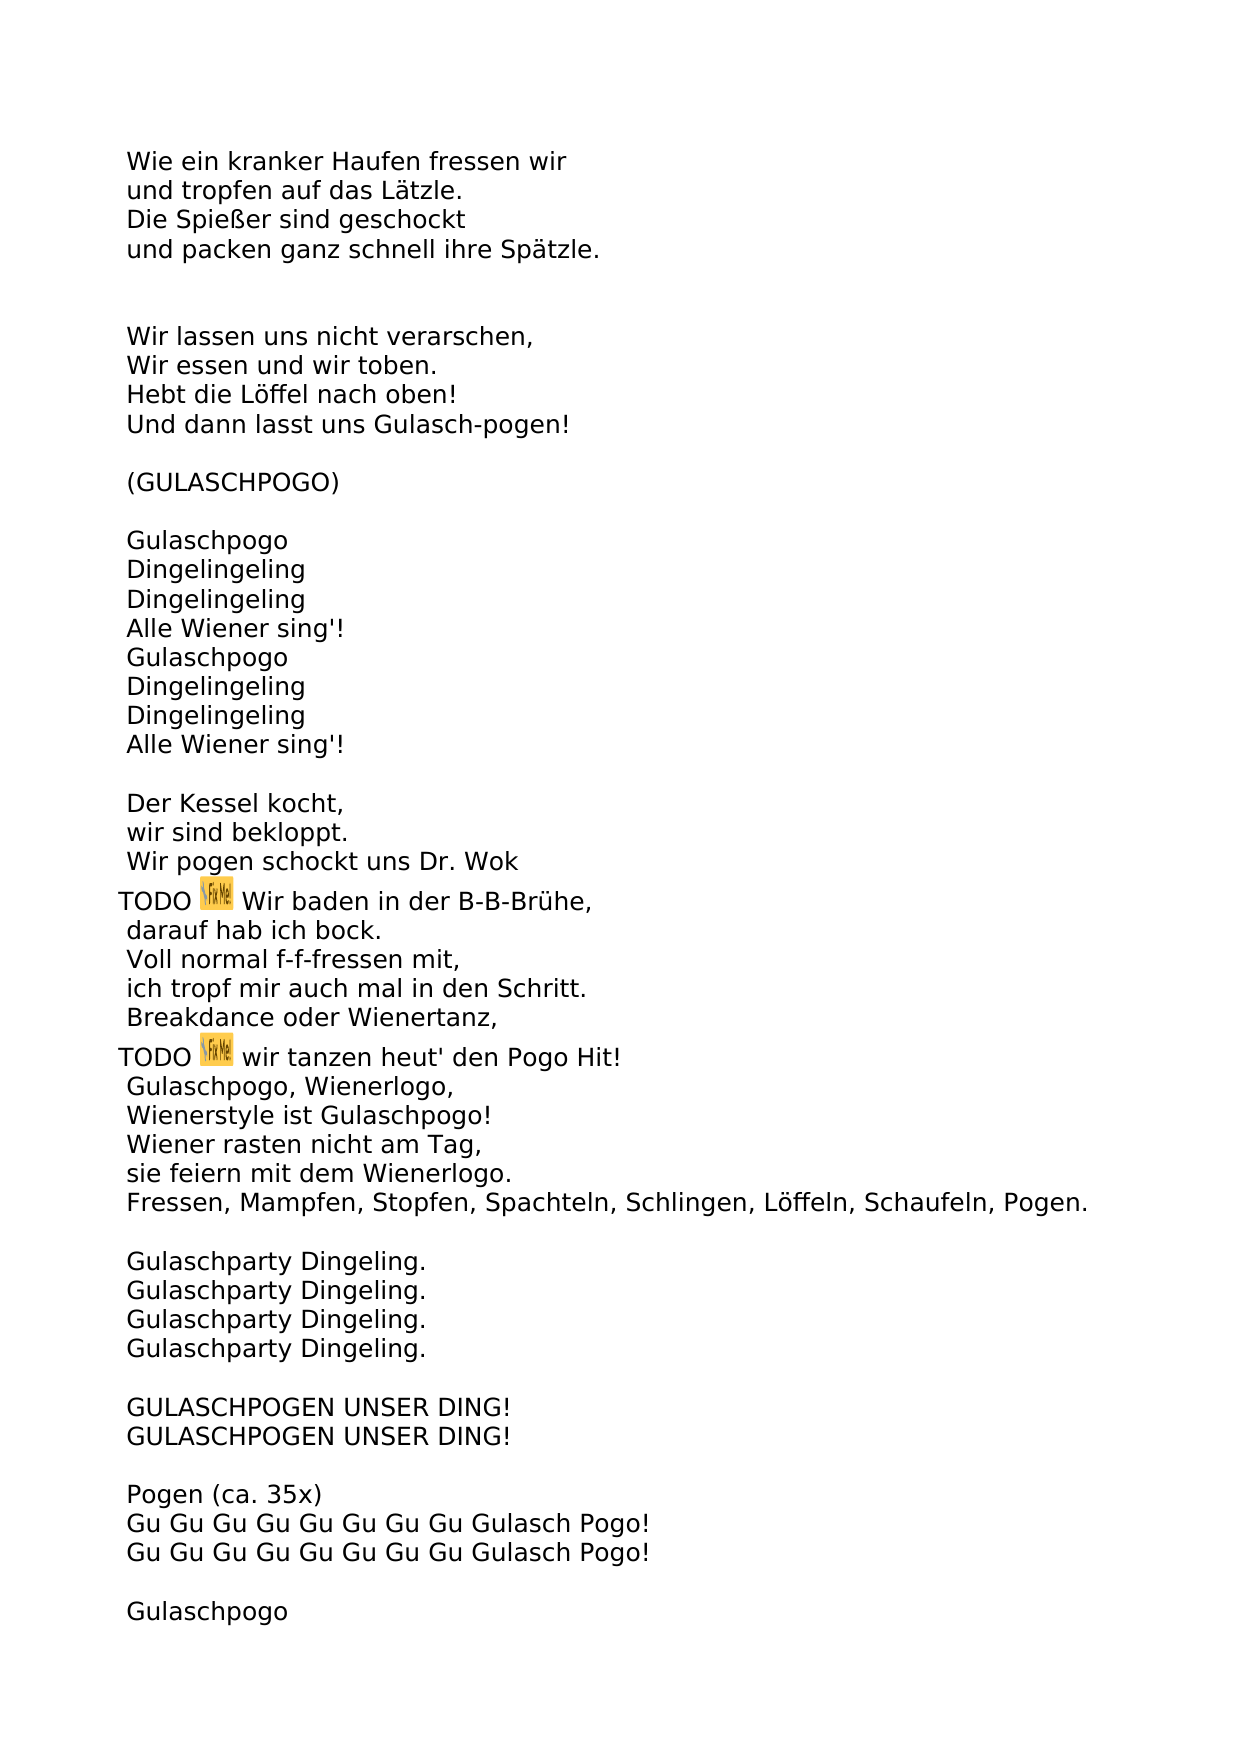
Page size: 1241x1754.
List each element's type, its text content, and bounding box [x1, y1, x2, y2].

text Wie ein kranker Haufen fressen wir und tropfen auf das Lätzle. Die Spießer sind geschockt und packen ganz schnell ihre Spätzle. Wir lassen uns nicht verarschen, Wir essen und wir toben. Hebt die Löffel nach oben! Und dann lasst uns Gulasch-pogen! (GULASCHPOGO) Gulaschpogo Dingelingeling Dingelingeling Alle Wiener sing'! Gulaschpogo Dingelingeling Dingelingeling Alle Wiener sing'! Der Kessel kocht, wir sind bekloppt. Wir pogen schockt uns Dr. Wok TODO Wir baden in der B-B-Brühe, darauf hab ich bock. Voll normal f-f-fressen mit, ich tropf mir auch mal in den Schritt. Breakdance oder Wienertanz, TODO wir tanzen heut' den Pogo Hit! Gulaschpogo, Wienerlogo, Wienerstyle ist Gulaschpogo! Wiener rasten nicht am Tag, sie feiern mit dem Wienerlogo. Fressen, Mampfen, Stopfen, Spachteln, Schlingen, Löffeln, Schaufeln, Pogen. Gulaschparty Dingeling. Gulaschparty Dingeling. Gulaschparty Dingeling. Gulaschparty Dingeling. GULASCHPOGEN UNSER DING! GULASCHPOGEN UNSER DING! Pogen (ca. 35x) Gu Gu Gu Gu Gu Gu Gu Gu Gulasch Pogo! Gu Gu Gu Gu Gu Gu Gu Gu Gulasch Pogo! Gulaschpogo [118, 118, 1122, 1626]
